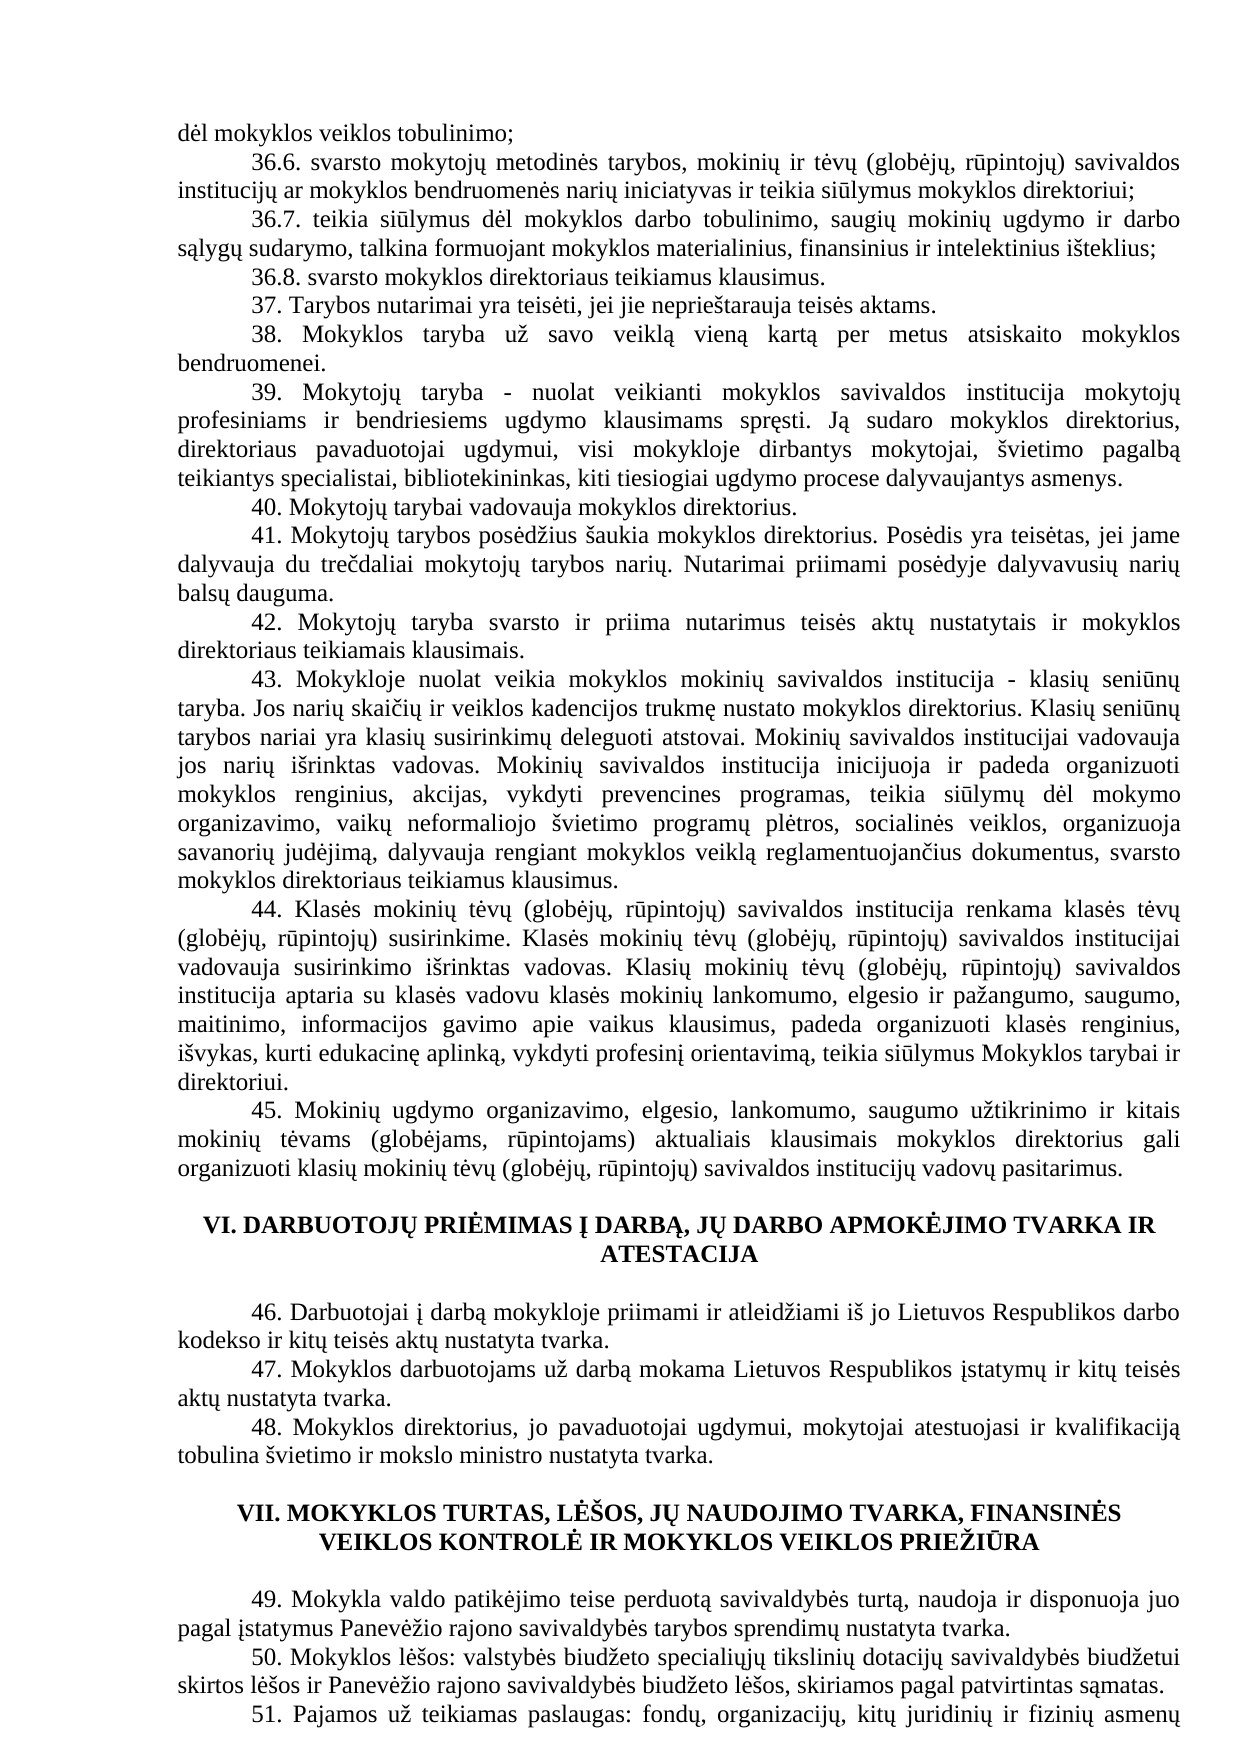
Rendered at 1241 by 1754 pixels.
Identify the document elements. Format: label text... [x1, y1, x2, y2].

text 46. Darbuotojai į darbą mokykloje priimami ir atleidžiami iš jo Lietuvos Respublikos darbo kodekso ir kitų teisės aktų nustatyta tvarka. [177, 1297, 1181, 1354]
text 49. Mokykla valdo patikėjimo teise perduotą savivaldybės turtą, naudoja ir disponuoja juo pagal įstatymus Panevėžio rajono savivaldybės tarybos sprendimų nustatyta tvarka. [177, 1584, 1181, 1642]
text 44. Klasės mokinių tėvų (globėjų, rūpintojų) savivaldos institucija renkama klasės tėvų (globėjų, rūpintojų) susirinkime. Klasės mokinių tėvų (globėjų, rūpintojų) savivaldos institucijai vadovauja susirinkimo išrinktas vadovas. Klasių mokinių tėvų (globėjų, rūpintojų) savivaldos institucija aptaria su klasės vadovu klasės mokinių lankomumo, elgesio ir pažangumo, saugumo, maitinimo, informacijos gavimo apie vaikus klausimus, padeda organizuoti klasės renginius, išvykas, kurti edukacinę aplinką, vykdyti profesinį orientavimą, teikia siūlymus Mokyklos tarybai ir direktoriui. [177, 894, 1181, 1096]
text 51. Pajamos už teikiamas paslaugas: fondų, organizacijų, kitų juridinių ir fizinių asmenų [177, 1699, 1181, 1728]
text 43. Mokykloje nuolat veikia mokyklos mokinių savivaldos institucija - klasių seniūnų taryba. Jos narių skaičių ir veiklos kadencijos trukmę nustato mokyklos direktorius. Klasių seniūnų tarybos nariai yra klasių susirinkimų deleguoti atstovai. Mokinių savivaldos institucijai vadovauja jos narių išrinktas vadovas. Mokinių savivaldos institucija inicijuoja ir padeda organizuoti mokyklos renginius, akcijas, vykdyti prevencines programas, teikia siūlymų dėl mokymo organizavimo, vaikų neformaliojo švietimo programų plėtros, socialinės veiklos, organizuoja savanorių judėjimą, dalyvauja rengiant mokyklos veiklą reglamentuojančius dokumentus, svarsto mokyklos direktoriaus teikiamus klausimus. [177, 664, 1181, 894]
text 38. Mokyklos taryba už savo veiklą vieną kartą per metus atsiskaito mokyklos bendruomenei. [177, 319, 1181, 377]
text 40. Mokytojų tarybai vadovauja mokyklos direktorius. [177, 492, 1181, 521]
text VI. DARBUOTOJŲ PRIĖMIMAS Į DARBĄ, JŲ DARBO APMOKĖJIMO TVARKA IR [177, 1211, 1181, 1239]
text VII. MOKYKLOS TURTAS, LĖŠOS, JŲ NAUDOJIMO TVARKA, FINANSINĖS VEIKLOS KONTROLĖ IR MOKYKLOS VEIKLOS PRIEŽIŪRA [177, 1498, 1181, 1556]
text 47. Mokyklos darbuotojams už darbą mokama Lietuvos Respublikos įstatymų ir kitų teisės aktų nustatyta tvarka. [177, 1354, 1181, 1412]
text 48. Mokyklos direktorius, jo pavaduotojai ugdymui, mokytojai atestuojasi ir kvalifikaciją tobulina švietimo ir mokslo ministro nustatyta tvarka. [177, 1412, 1181, 1469]
text 37. Tarybos nutarimai yra teisėti, jei jie neprieštarauja teisės aktams. [177, 291, 1181, 319]
text 41. Mokytojų tarybos posėdžius šaukia mokyklos direktorius. Posėdis yra teisėtas, jei jame dalyvauja du trečdaliai mokytojų tarybos narių. Nutarimai priimami posėdyje dalyvavusių narių balsų dauguma. [177, 521, 1181, 607]
text 36.8. svarsto mokyklos direktoriaus teikiamus klausimus. [177, 262, 1181, 291]
text 36.7. teikia siūlymus dėl mokyklos darbo tobulinimo, saugių mokinių ugdymo ir darbo sąlygų sudarymo, talkina formuojant mokyklos materialinius, finansinius ir intelektinius išteklius; [177, 204, 1181, 262]
text 36.6. svarsto mokytojų metodinės tarybos, mokinių ir tėvų (globėjų, rūpintojų) savivaldos institucijų ar mokyklos bendruomenės narių iniciatyvas ir teikia siūlymus mokyklos direktoriui; [177, 147, 1181, 204]
text 39. Mokytojų taryba - nuolat veikianti mokyklos savivaldos institucija mokytojų profesiniams ir bendriesiems ugdymo klausimams spręsti. Ją sudaro mokyklos direktorius, direktoriaus pavaduotojai ugdymui, visi mokykloje dirbantys mokytojai, švietimo pagalbą teikiantys specialistai, bibliotekininkas, kiti tiesiogiai ugdymo procese dalyvaujantys asmenys. [177, 377, 1181, 492]
text dėl mokyklos veiklos tobulinimo; [177, 118, 1181, 147]
text ATESTACIJA [177, 1239, 1181, 1268]
text 45. Mokinių ugdymo organizavimo, elgesio, lankomumo, saugumo užtikrinimo ir kitais mokinių tėvams (globėjams, rūpintojams) aktualiais klausimais mokyklos direktorius gali organizuoti klasių mokinių tėvų (globėjų, rūpintojų) savivaldos institucijų vadovų pasitarimus. [177, 1096, 1181, 1182]
text 42. Mokytojų taryba svarsto ir priima nutarimus teisės aktų nustatytais ir mokyklos direktoriaus teikiamais klausimais. [177, 607, 1181, 664]
text 50. Mokyklos lėšos: valstybės biudžeto specialiųjų tikslinių dotacijų savivaldybės biudžetui skirtos lėšos ir Panevėžio rajono savivaldybės biudžeto lėšos, skiriamos pagal patvirtintas sąmatas. [177, 1642, 1181, 1699]
